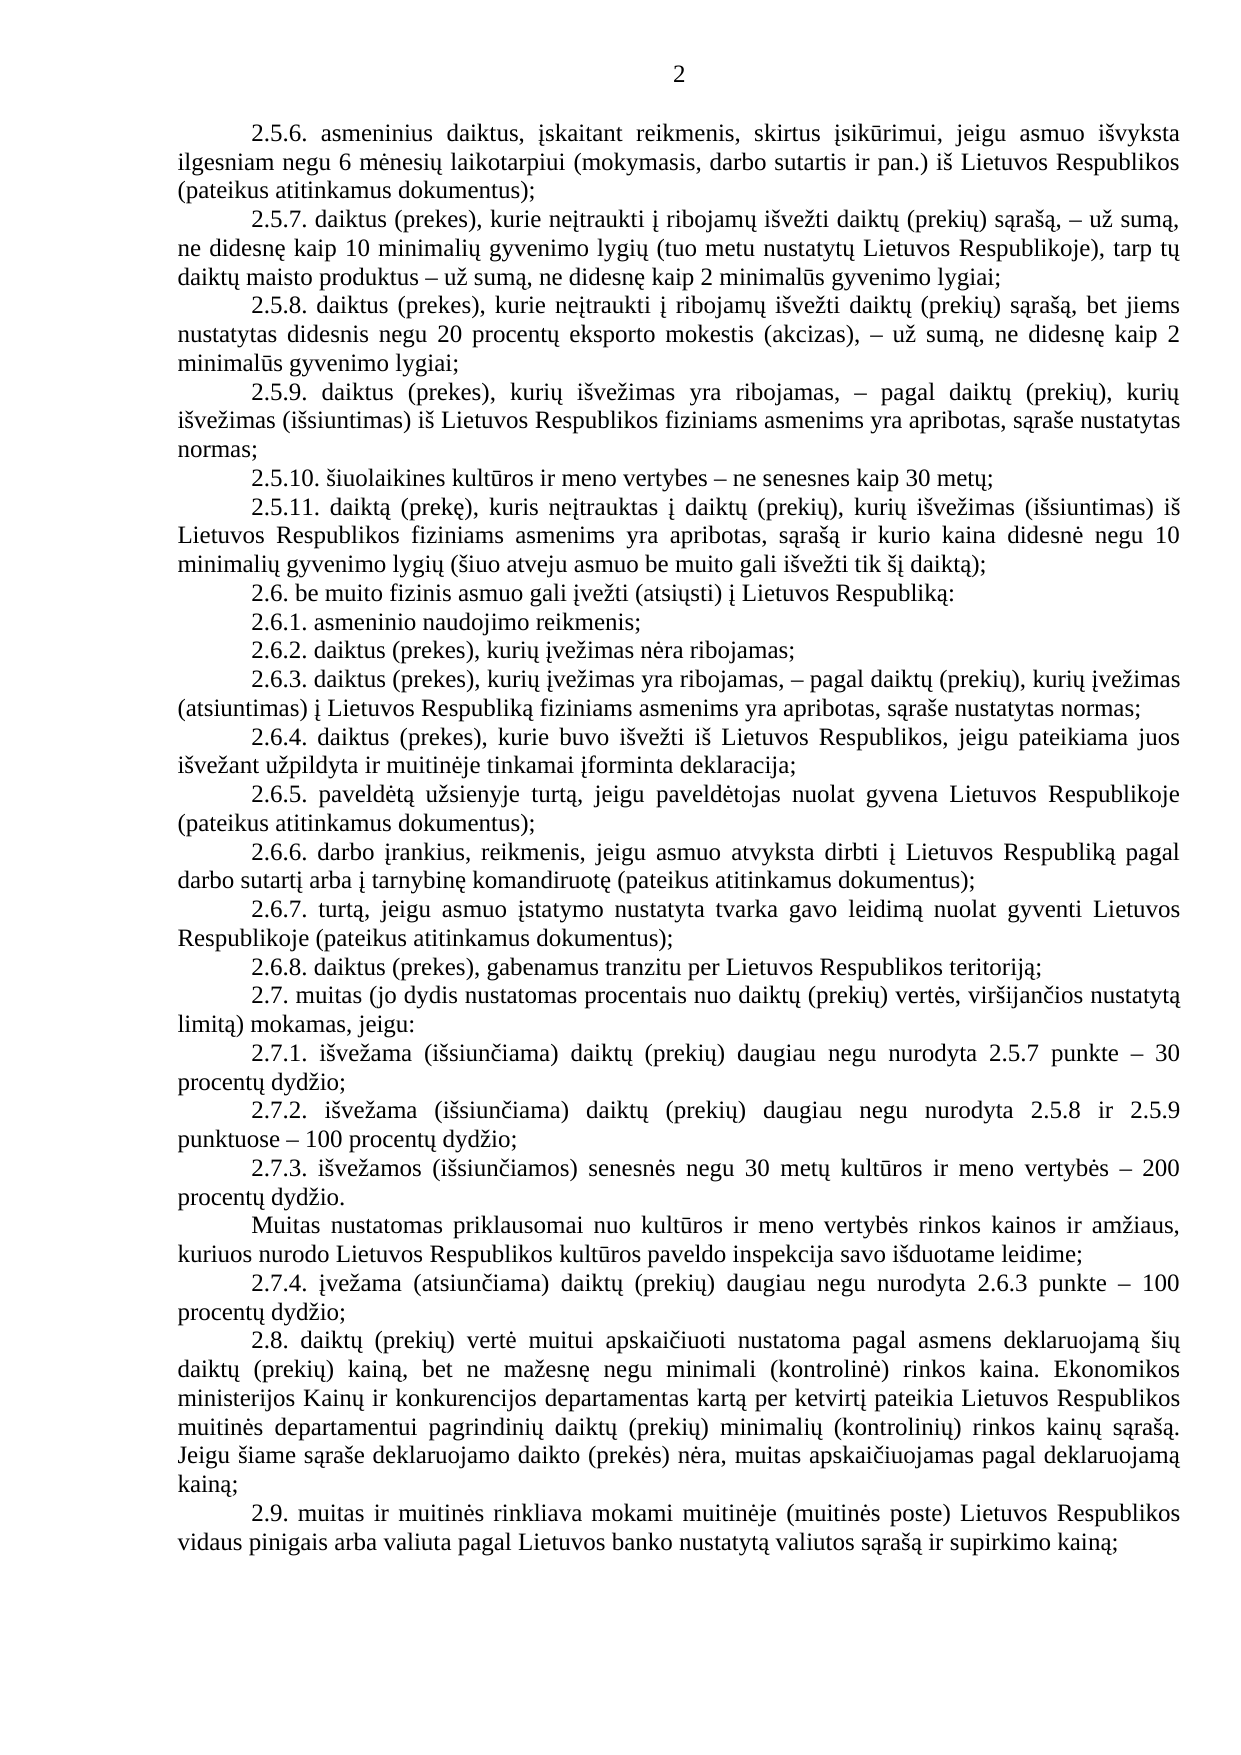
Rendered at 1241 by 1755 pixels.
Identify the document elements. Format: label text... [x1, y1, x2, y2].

text 2.5.6. asmeninius daiktus, įskaitant reikmenis, skirtus įsikūrimui, jeigu asmuo išvyksta ilgesniam negu 6 mėnesių laikotarpiui (mokymasis, darbo sutartis ir pan.) iš Lietuvos Respublikos (pateikus atitinkamus dokumentus); [177, 118, 1181, 204]
text Muitas nustatomas priklausomai nuo kultūros ir meno vertybės rinkos kainos ir amžiaus, kuriuos nurodo Lietuvos Respublikos kultūros paveldo inspekcija savo išduotame leidime; [177, 1211, 1181, 1268]
text 2.6.3. daiktus (prekes), kurių įvežimas yra ribojamas, – pagal daiktų (prekių), kurių įvežimas (atsiuntimas) į Lietuvos Respubliką fiziniams asmenims yra apribotas, sąraše nustatytas normas; [177, 664, 1181, 722]
text 2.5.11. daiktą (prekę), kuris neįtrauktas į daiktų (prekių), kurių išvežimas (išsiuntimas) iš Lietuvos Respublikos fiziniams asmenims yra apribotas, sąrašą ir kurio kaina didesnė negu 10 minimalių gyvenimo lygių (šiuo atveju asmuo be muito gali išvežti tik šį daiktą); [177, 492, 1181, 578]
text 2.7.2. išvežama (išsiunčiama) daiktų (prekių) daugiau negu nurodyta 2.5.8 ir 2.5.9 punktuose – 100 procentų dydžio; [177, 1096, 1181, 1153]
text 2.9. muitas ir muitinės rinkliava mokami muitinėje (muitinės poste) Lietuvos Respublikos vidaus pinigais arba valiuta pagal Lietuvos banko nustatytą valiutos sąrašą ir supirkimo kainą; [177, 1498, 1181, 1556]
text 2.7.1. išvežama (išsiunčiama) daiktų (prekių) daugiau negu nurodyta 2.5.7 punkte – 30 procentų dydžio; [177, 1038, 1181, 1096]
text 2.5.9. daiktus (prekes), kurių išvežimas yra ribojamas, – pagal daiktų (prekių), kurių išvežimas (išsiuntimas) iš Lietuvos Respublikos fiziniams asmenims yra apribotas, sąraše nustatytas normas; [177, 377, 1181, 463]
text 2.5.7. daiktus (prekes), kurie neįtraukti į ribojamų išvežti daiktų (prekių) sąrašą, – už sumą, ne didesnę kaip 10 minimalių gyvenimo lygių (tuo metu nustatytų Lietuvos Respublikoje), tarp tų daiktų maisto produktus – už sumą, ne didesnę kaip 2 minimalūs gyvenimo lygiai; [177, 204, 1181, 291]
text 2.5.8. daiktus (prekes), kurie neįtraukti į ribojamų išvežti daiktų (prekių) sąrašą, bet jiems nustatytas didesnis negu 20 procentų eksporto mokestis (akcizas), – už sumą, ne didesnę kaip 2 minimalūs gyvenimo lygiai; [177, 291, 1181, 377]
text 2.7. muitas (jo dydis nustatomas procentais nuo daiktų (prekių) vertės, viršijančios nustatytą limitą) mokamas, jeigu: [177, 981, 1181, 1038]
text 2.6. be muito fizinis asmuo gali įvežti (atsiųsti) į Lietuvos Respubliką: [177, 578, 1181, 607]
text 2.6.5. paveldėtą užsienyje turtą, jeigu paveldėtojas nuolat gyvena Lietuvos Respublikoje (pateikus atitinkamus dokumentus); [177, 779, 1181, 837]
text 2.6.8. daiktus (prekes), gabenamus tranzitu per Lietuvos Respublikos teritoriją; [177, 952, 1181, 981]
text 2.6.2. daiktus (prekes), kurių įvežimas nėra ribojamas; [177, 636, 1181, 664]
text 2.6.1. asmeninio naudojimo reikmenis; [177, 607, 1181, 636]
text 2.7.3. išvežamos (išsiunčiamos) senesnės negu 30 metų kultūros ir meno vertybės – 200 procentų dydžio. [177, 1153, 1181, 1211]
text 2.6.7. turtą, jeigu asmuo įstatymo nustatyta tvarka gavo leidimą nuolat gyventi Lietuvos Respublikoje (pateikus atitinkamus dokumentus); [177, 894, 1181, 952]
text 2.6.6. darbo įrankius, reikmenis, jeigu asmuo atvyksta dirbti į Lietuvos Respubliką pagal darbo sutartį arba į tarnybinę komandiruotę (pateikus atitinkamus dokumentus); [177, 837, 1181, 894]
text 2.5.10. šiuolaikines kultūros ir meno vertybes – ne senesnes kaip 30 metų; [177, 463, 1181, 492]
text 2.7.4. įvežama (atsiunčiama) daiktų (prekių) daugiau negu nurodyta 2.6.3 punkte – 100 procentų dydžio; [177, 1268, 1181, 1326]
text 2.8. daiktų (prekių) vertė muitui apskaičiuoti nustatoma pagal asmens deklaruojamą šių daiktų (prekių) kainą, bet ne mažesnę negu minimali (kontrolinė) rinkos kaina. Ekonomikos ministerijos Kainų ir konkurencijos departamentas kartą per ketvirtį pateikia Lietuvos Respublikos muitinės departamentui pagrindinių daiktų (prekių) minimalių (kontrolinių) rinkos kainų sąrašą. Jeigu šiame sąraše deklaruojamo daikto (prekės) nėra, muitas apskaičiuojamas pagal deklaruojamą kainą; [177, 1326, 1181, 1498]
text 2.6.4. daiktus (prekes), kurie buvo išvežti iš Lietuvos Respublikos, jeigu pateikiama juos išvežant užpildyta ir muitinėje tinkamai įforminta deklaracija; [177, 722, 1181, 779]
